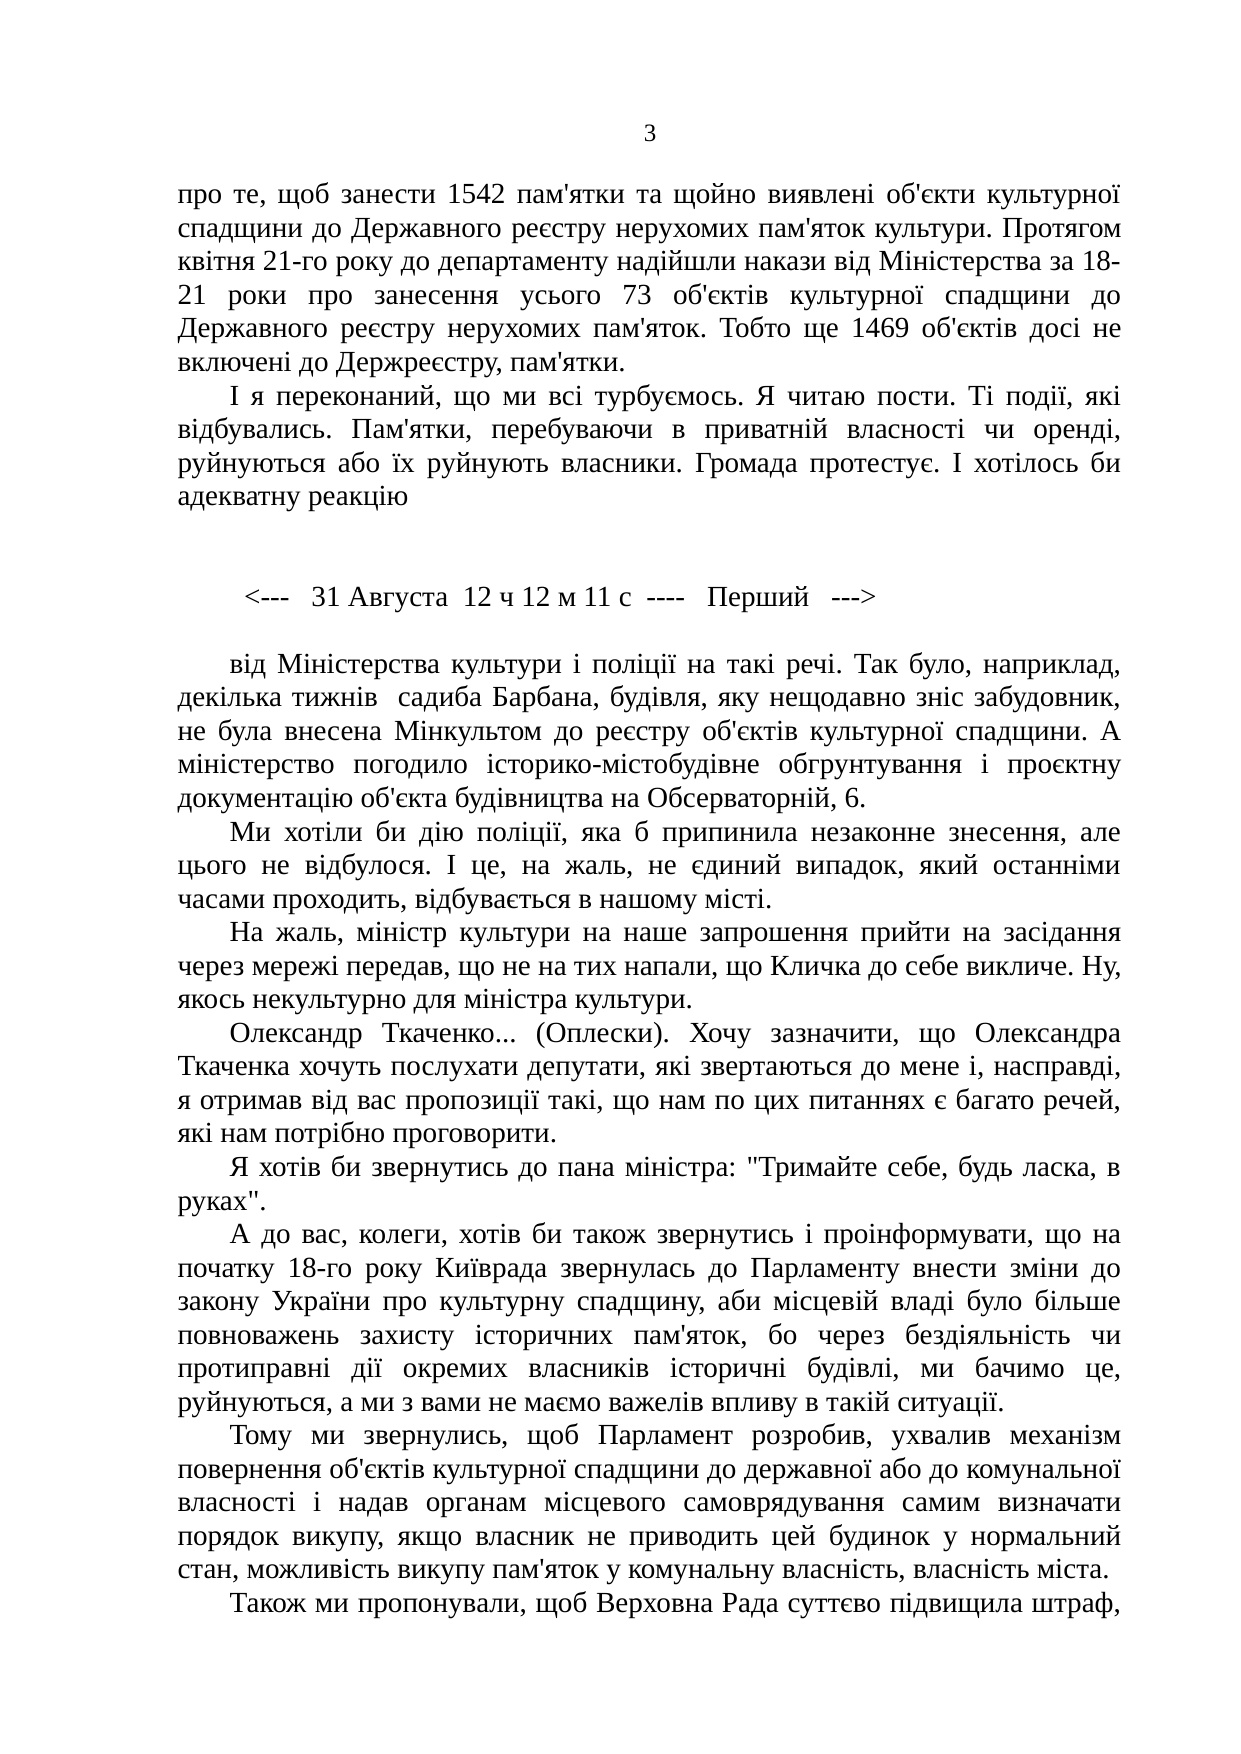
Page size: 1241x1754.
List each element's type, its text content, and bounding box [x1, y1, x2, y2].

text Я хотів би звернутись до пана міністра: "Тримайте себе, будь ласка, в руках". [177, 1149, 1122, 1216]
text від Міністерства культури і поліції на такі речі. Так було, наприклад, декілька тижнів садиба Барбана, будівля, яку нещодавно зніс забудовник, не була внесена Мінкультом до реєстру об'єктів культурної спадщини. А міністерство погодило історико-містобудівне обгрунтування і проєктну документацію об'єкта будівництва на Обсерваторній, 6. [177, 646, 1122, 814]
text І я переконаний, що ми всі турбуємось. Я читаю пости. Ті події, які відбувались. Пам'ятки, перебуваючи в приватній власності чи оренді, руйнуються або їх руйнують власники. Громада протестує. І хотілось би адекватну реакцію [177, 378, 1122, 512]
text Також ми пропонували, щоб Верховна Рада суттєво підвищила штраф, [177, 1585, 1122, 1619]
text Тому ми звернулись, щоб Парламент розробив, ухвалив механізм повернення об'єктів культурної спадщини до державної або до комунальної власності і надав органам місцевого самоврядування самим визначати порядок викупу, якщо власник не приводить цей будинок у нормальний стан, можливість викупу пам'яток у комунальну власність, власність міста. [177, 1417, 1122, 1585]
text <--- 31 Августа 12 ч 12 м 11 с ---- Перший ---> [177, 579, 1122, 612]
text Олександр Ткаченко... (Оплески). Хочу зазначити, що Олександра Ткаченка хочуть послухати депутати, які звертаються до мене і, насправді, я отримав від вас пропозиції такі, що нам по цих питаннях є багато речей, які нам потрібно проговорити. [177, 1015, 1122, 1149]
text про те, щоб занести 1542 пам'ятки та щойно виявлені об'єкти культурної спадщини до Державного реєстру нерухомих пам'яток культури. Протягом квітня 21-го року до департаменту надійшли накази від Міністерства за 18-21 роки про занесення усього 73 об'єктів культурної спадщини до Державного реєстру нерухомих пам'яток. Тобто ще 1469 об'єктів досі не включені до Держреєстру, пам'ятки. [177, 176, 1122, 378]
text Ми хотіли би дію поліції, яка б припинила незаконне знесення, але цього не відбулося. І це, на жаль, не єдиний випадок, який останніми часами проходить, відбувається в нашому місті. [177, 814, 1122, 914]
text На жаль, міністр культури на наше запрошення прийти на засідання через мережі передав, що не на тих напали, що Кличка до себе викличе. Ну, якось некультурно для міністра культури. [177, 914, 1122, 1015]
text А до вас, колеги, хотів би також звернутись і проінформувати, що на початку 18-го року Київрада звернулась до Парламенту внести зміни до закону України про культурну спадщину, аби місцевій владі було більше повноважень захисту історичних пам'яток, бо через бездіяльність чи протиправні дії окремих власників історичні будівлі, ми бачимо це, руйнуються, а ми з вами не маємо важелів впливу в такій ситуації. [177, 1216, 1122, 1417]
